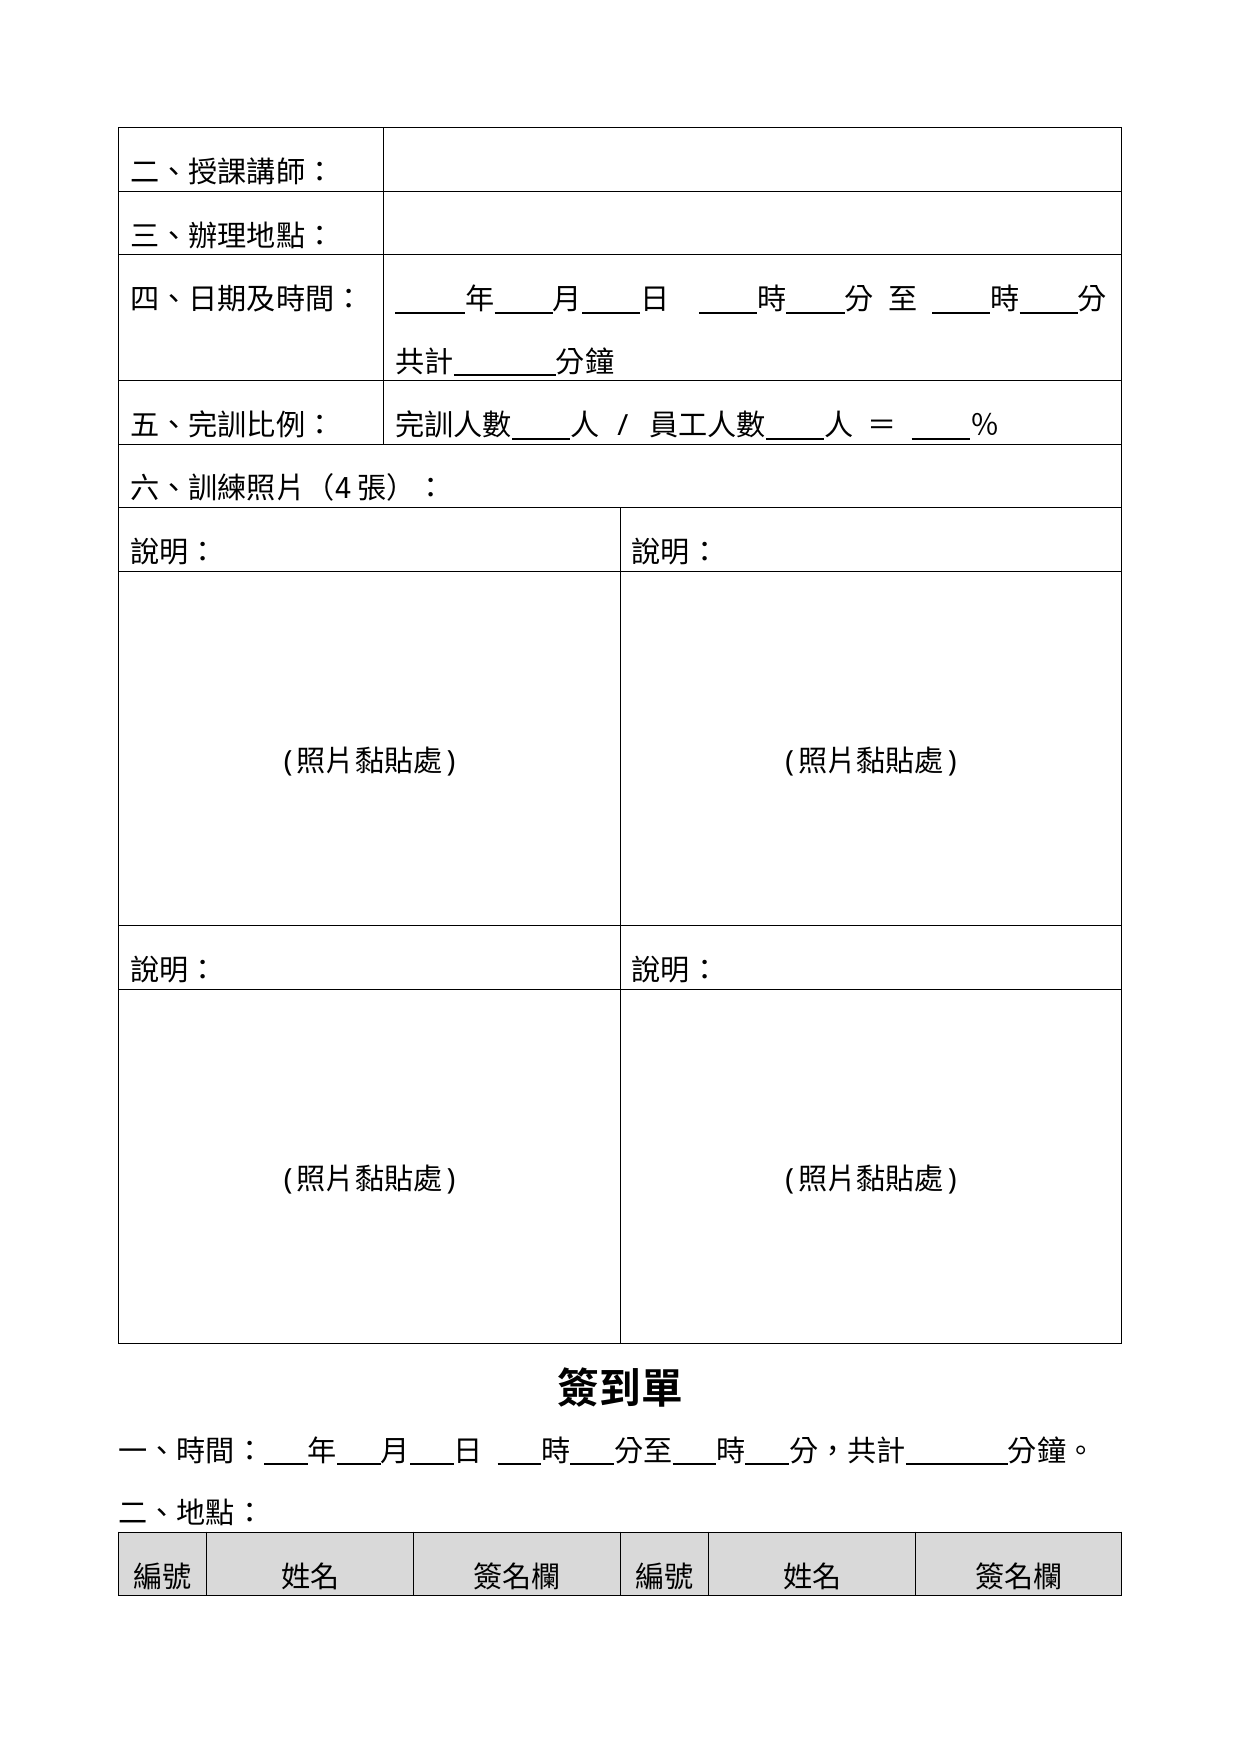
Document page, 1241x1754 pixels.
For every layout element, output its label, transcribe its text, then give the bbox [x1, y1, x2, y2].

table_cell 說明： [621, 926, 1121, 989]
table_cell (照片黏貼處) [119, 572, 620, 925]
text 二、地點： [118, 1469, 1122, 1532]
table_cell 完訓人數 人 / 員工人數 人 ＝ ％ [384, 381, 1121, 444]
table_cell (照片黏貼處) [621, 572, 1121, 925]
table_cell 四、日期及時間： [119, 255, 383, 380]
text 一、時間： 年 月 日 時 分至 時 分，共計 分鐘。 [118, 1407, 1122, 1469]
text 簽到單 [118, 1344, 1122, 1407]
table_cell 六、訓練照片（4張）： [119, 445, 1121, 507]
table_header 簽名欄 [916, 1533, 1121, 1595]
table_cell 說明： [621, 508, 1121, 571]
table_header 簽名欄 [414, 1533, 620, 1595]
table_cell 三、辦理地點： [119, 192, 383, 254]
table_cell [384, 128, 1121, 191]
table_cell 說明： [119, 926, 620, 989]
table_header 編號 [621, 1533, 708, 1595]
table_cell 五、完訓比例： [119, 381, 383, 444]
table_cell 二、授課講師： [119, 128, 383, 191]
table_cell 年 月 日 時 分 至 時 分 共計 分鐘 [384, 255, 1121, 380]
table_header 編號 [119, 1533, 206, 1595]
table_cell (照片黏貼處) [119, 990, 620, 1343]
table_cell 說明： [119, 508, 620, 571]
table_cell [384, 192, 1121, 254]
table_header 姓名 [709, 1533, 915, 1595]
table_cell (照片黏貼處) [621, 990, 1121, 1343]
table_header 姓名 [207, 1533, 413, 1595]
